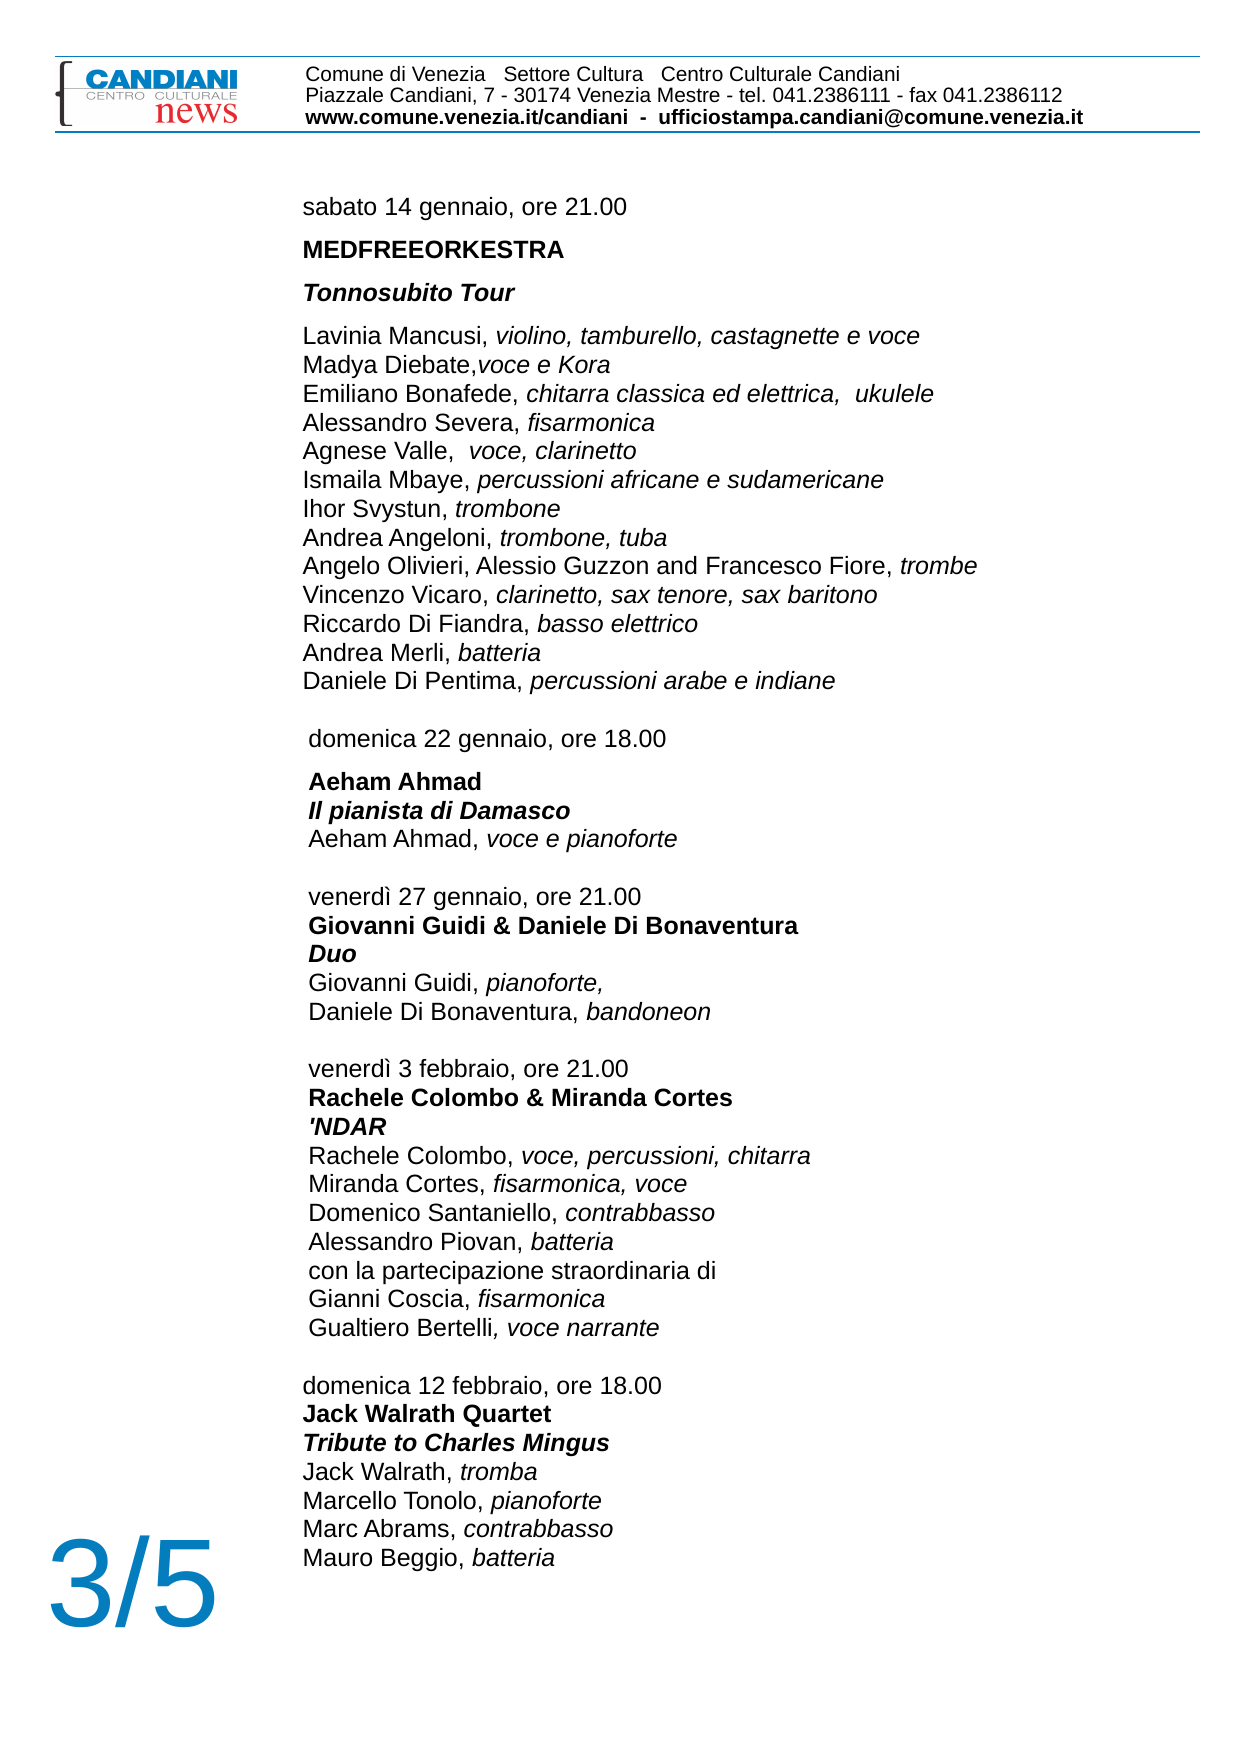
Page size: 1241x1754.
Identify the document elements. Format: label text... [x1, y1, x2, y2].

text Daniele Di Pentima, percussioni arabe e indiane [302, 666, 1181, 695]
text Rachele Colombo, voce, percussioni, chitarra [308, 1141, 1181, 1169]
picture [54, 61, 238, 127]
text Riccardo Di Fiandra, basso elettrico [302, 609, 1181, 638]
text venerdì 3 febbraio, ore 21.00 [308, 1054, 1181, 1083]
text domenica 22 gennaio, ore 18.00 [308, 724, 1181, 753]
text Giovanni Guidi & Daniele Di Bonaventura [308, 911, 1181, 939]
text domenica 12 febbraio, ore 18.00 [302, 1371, 1181, 1399]
text sabato 14 gennaio, ore 21.00 [302, 192, 1181, 221]
text Marc Abrams, contrabbasso [302, 1514, 1181, 1543]
text Lavinia Mancusi, violino, tamburello, castagnette e voce [302, 321, 1181, 350]
text Domenico Santaniello, contrabbasso Alessandro Piovan, batteria [308, 1198, 1181, 1256]
text Andrea Merli, batteria [302, 638, 1181, 666]
text Duo [308, 939, 1181, 968]
text Aeham Ahmad [308, 767, 1181, 796]
text Rachele Colombo & Miranda Cortes 'NDAR [308, 1083, 1181, 1141]
text Marcello Tonolo, pianoforte [302, 1486, 1181, 1514]
text Giovanni Guidi, pianoforte, Daniele Di Bonaventura, bandoneon [308, 968, 1181, 1026]
text Vincenzo Vicaro, clarinetto, sax tenore, sax baritono [302, 580, 1181, 609]
text Il pianista di Damasco Aeham Ahmad, voce e pianoforte [308, 796, 1181, 853]
text MEDFREEORKESTRA [302, 235, 1181, 264]
text Alessandro Severa, fisarmonica [302, 408, 1181, 436]
text Andrea Angeloni, trombone, tuba [302, 523, 1181, 551]
text Gualtiero Bertelli, voce narrante [308, 1313, 1181, 1342]
text Miranda Cortes, fisarmonica, voce [308, 1169, 1181, 1198]
text Agnese Valle, voce, clarinetto [302, 436, 1181, 465]
text Emiliano Bonafede, chitarra classica ed elettrica, ukulele [302, 379, 1181, 408]
text venerdì 27 gennaio, ore 21.00 [308, 882, 1181, 911]
text Ismaila Mbaye, percussioni africane e sudamericane [302, 465, 1181, 494]
text Tribute to Charles Mingus [302, 1428, 1181, 1457]
text Madya Diebate,voce e Kora [302, 350, 1181, 379]
text Tonnosubito Tour [302, 278, 1181, 307]
text Ihor Svystun, trombone [302, 494, 1181, 523]
text Jack Walrath Quartet [302, 1399, 1181, 1428]
text Gianni Coscia, fisarmonica [308, 1284, 1181, 1313]
text con la partecipazione straordinaria di [308, 1256, 1181, 1284]
text Angelo Olivieri, Alessio Guzzon and Francesco Fiore, trombe [302, 551, 1181, 580]
text Mauro Beggio, batteria [302, 1543, 1181, 1572]
text Jack Walrath, tromba [302, 1457, 1181, 1486]
